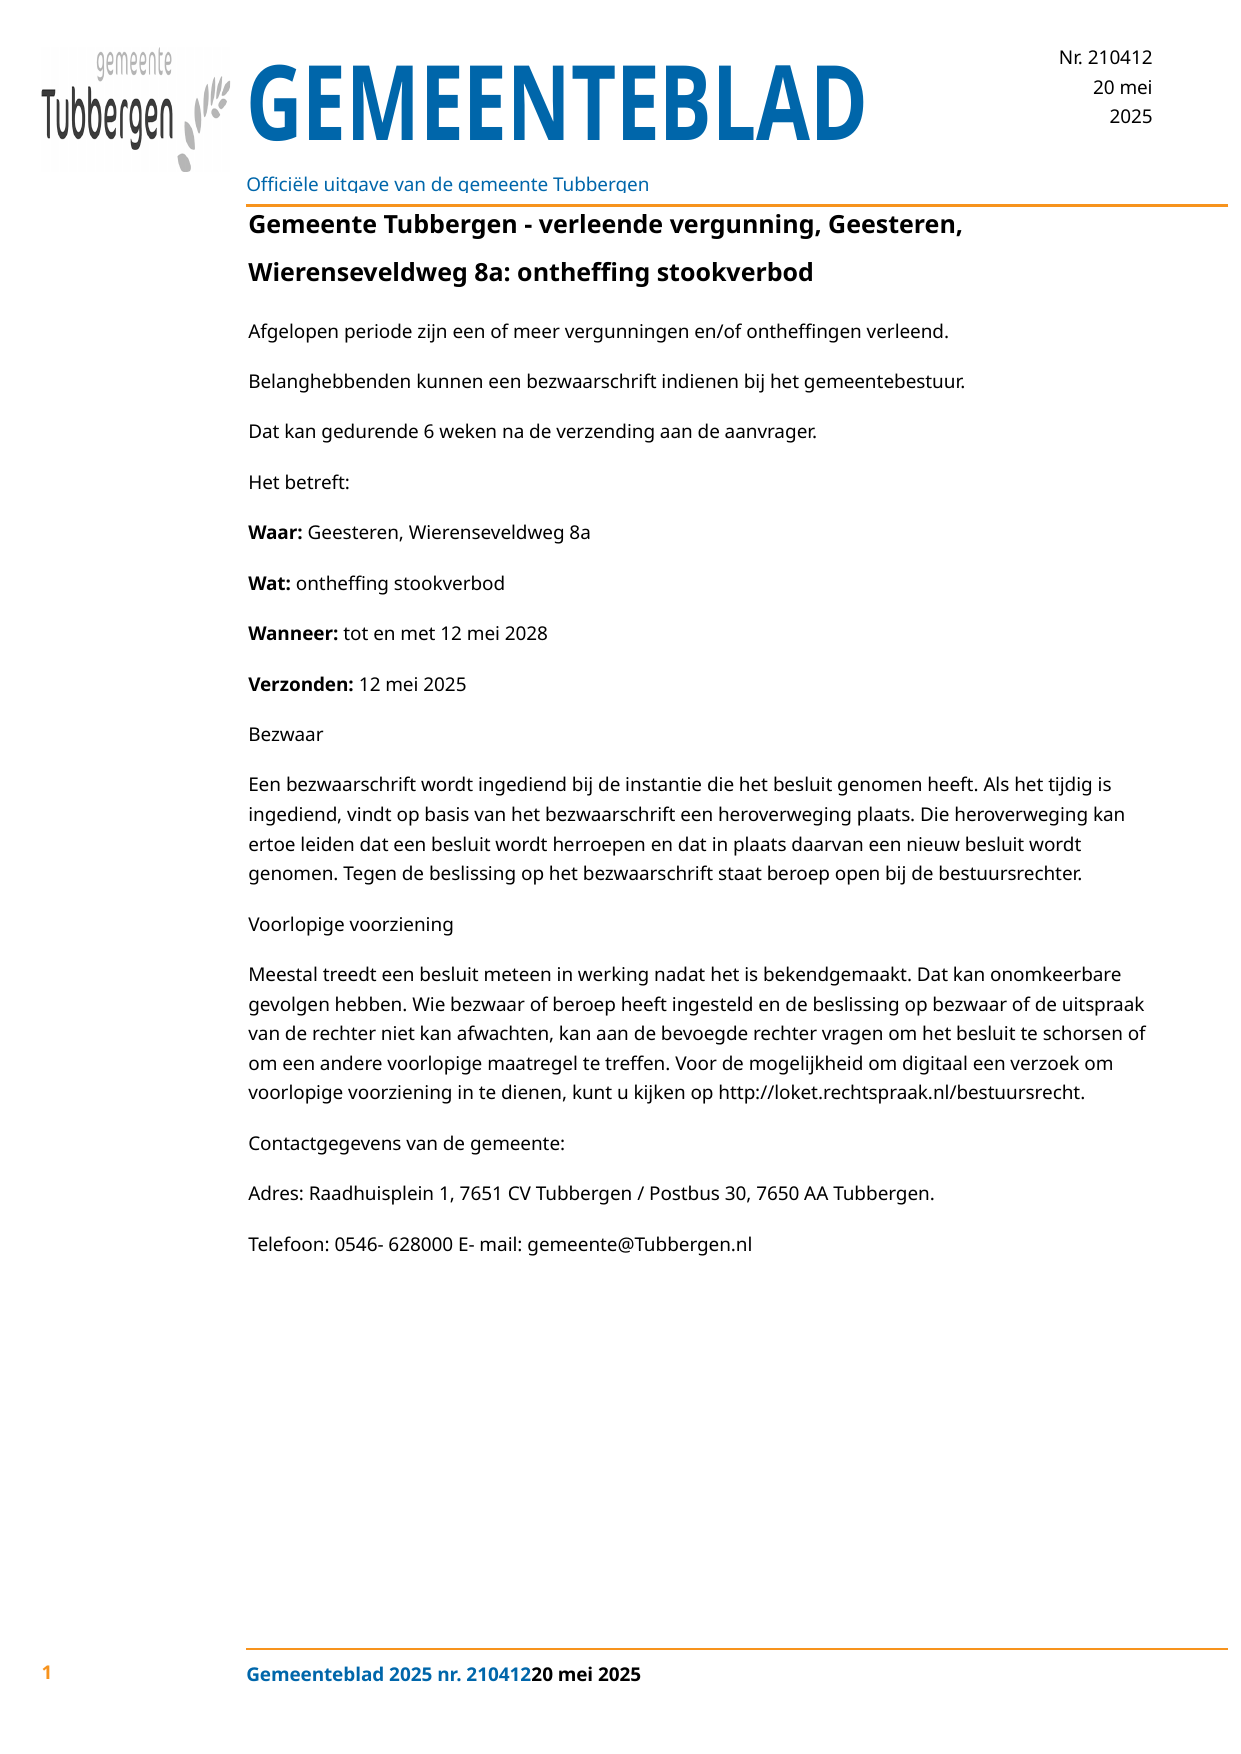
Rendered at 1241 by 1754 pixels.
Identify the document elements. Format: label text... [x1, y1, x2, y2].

text Dat kan gedurende 6 weken na de verzending aan de aanvrager. [248, 419, 1152, 444]
text Afgelopen periode zijn een of meer vergunningen en/of ontheffingen verleend. [248, 318, 1152, 344]
text Belanghebbenden kunnen een bezwaarschrift indienen bij het gemeentebestuur. [248, 368, 1152, 394]
text Het betreft: [248, 469, 1152, 495]
text Een bezwaarschrift wordt ingediend bij de instantie die het besluit genomen heeft. Als het tijdig is ingediend, vindt op basis van het bezwaarschrift een heroverweging plaats. Die heroverweging kan ertoe leiden dat een besluit wordt herroepen en dat in plaats daarvan een nieuw besluit wordt genomen. Tegen de beslissing op het bezwaarschrift staat beroep open bij de bestuursrechter. [248, 772, 1152, 886]
text Waar: Geesteren, Wierenseveldweg 8a [248, 519, 1152, 545]
text Verzonden: 12 mei 2025 [248, 671, 1152, 697]
text Voorlopige voorziening [248, 911, 1152, 937]
text Wanneer: tot en met 12 mei 2028 [248, 620, 1152, 646]
picture [41, 47, 231, 172]
text Bezwaar [248, 721, 1152, 747]
text Gemeente Tubbergen - verleende vergunning, Geesteren, Wierenseveldweg 8a: ontheffing stookverbod [248, 207, 1152, 288]
text Contactgegevens van de gemeente: [248, 1130, 1152, 1156]
text Telefoon: 0546- 628000 E- mail: gemeente@Tubbergen.nl [248, 1231, 1152, 1257]
text Wat: ontheffing stookverbod [248, 570, 1152, 596]
text Adres: Raadhuisplein 1, 7651 CV Tubbergen / Postbus 30, 7650 AA Tubbergen. [248, 1180, 1152, 1206]
text Meestal treedt een besluit meteen in werking nadat het is bekendgemaakt. Dat kan onomkeerbare gevolgen hebben. Wie bezwaar of beroep heeft ingesteld en de beslissing op bezwaar of de uitspraak van de rechter niet kan afwachten, kan aan de bevoegde rechter vragen om het besluit te schorsen of om een andere voorlopige maatregel te treffen. Voor de mogelijkheid om digitaal een verzoek om voorlopige voorziening in te dienen, kunt u kijken op http://loket.rechtspraak.nl/bestuursrecht. [248, 961, 1152, 1105]
